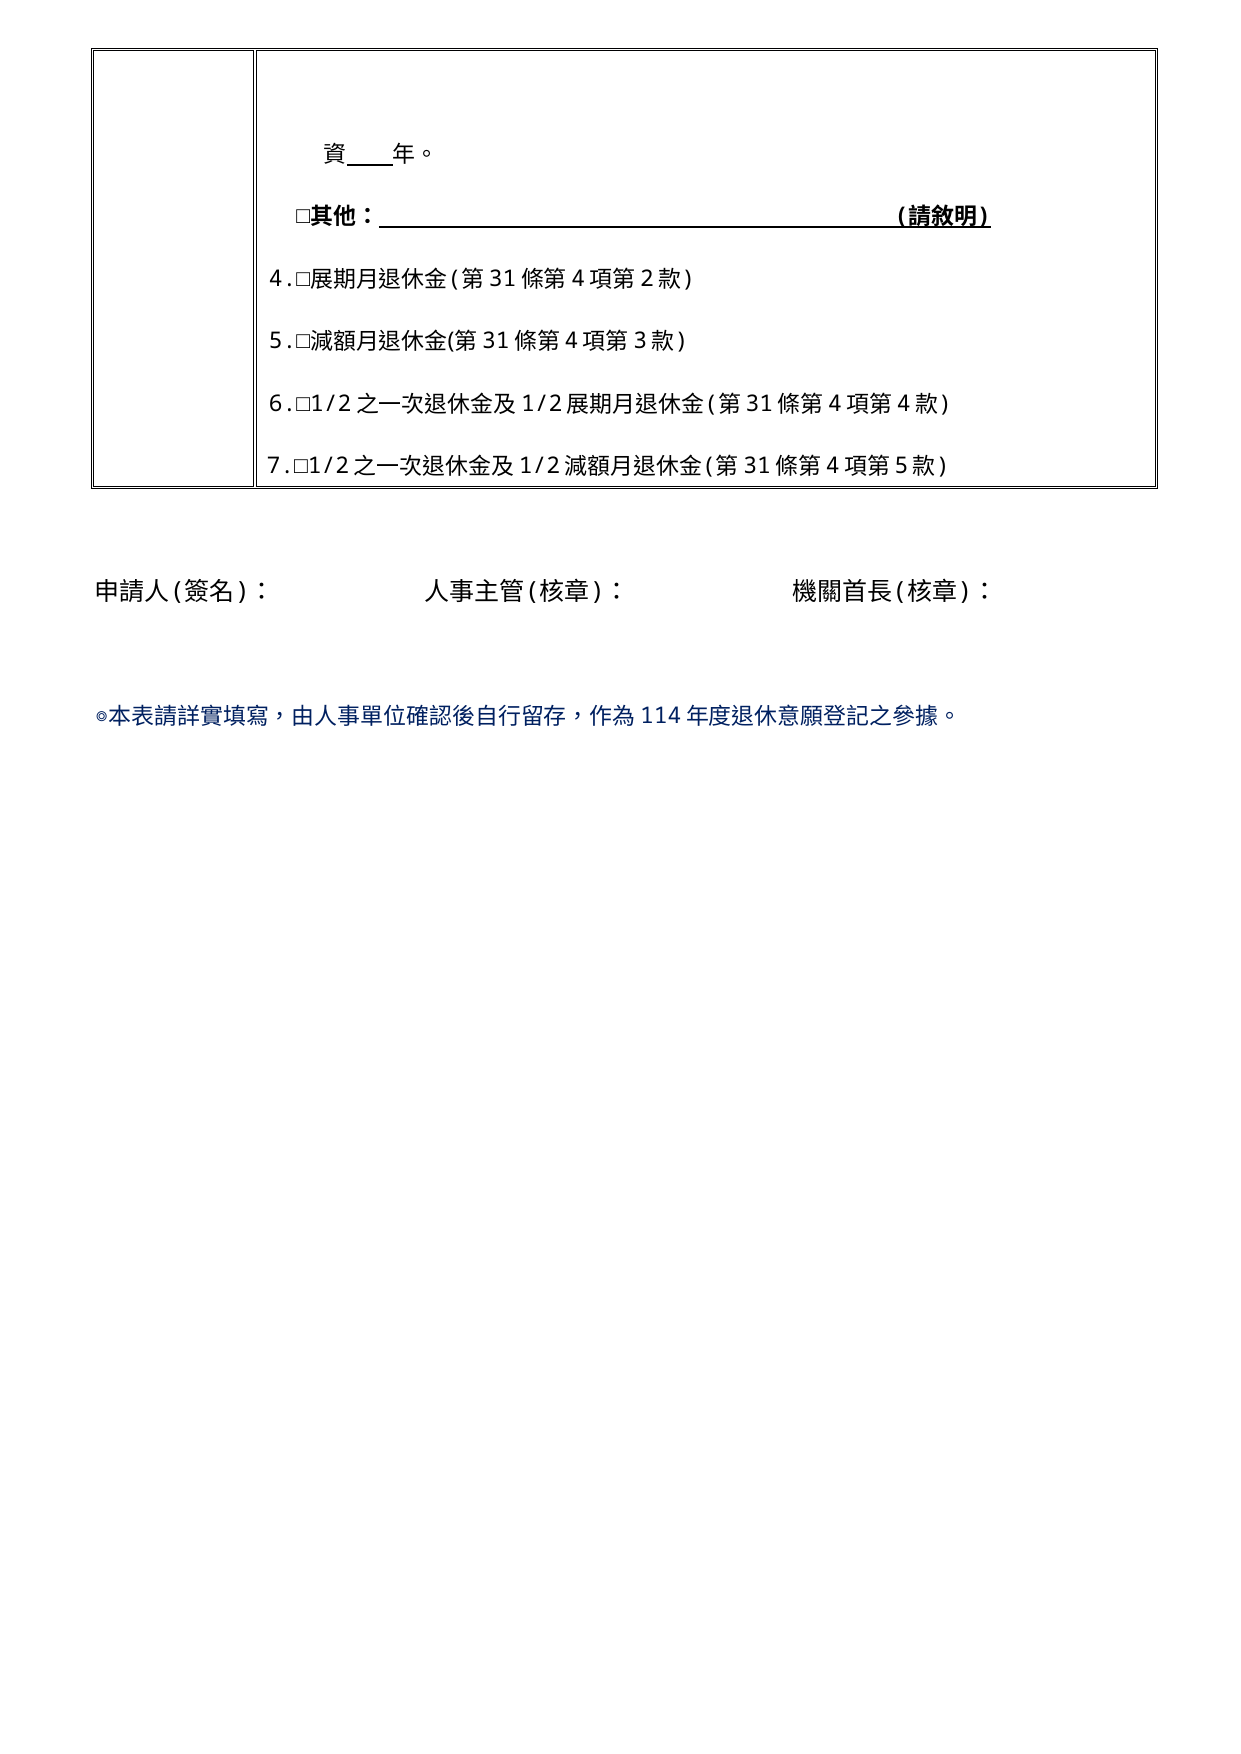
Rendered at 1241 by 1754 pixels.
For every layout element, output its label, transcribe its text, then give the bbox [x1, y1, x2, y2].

text ◎本表請詳實填寫，由人事單位確認後自行留存，作為114年度退休意願登記之參據。 [94, 673, 1146, 736]
table_cell [94, 51, 253, 486]
table_cell 資 年。 □其他： (請敘明) 4.□展期月退休金(第31條第4項第2款) 5.□減額月退休金(第31條第4項第3款) 6.□1/2之一次退休金及1/2展期月退休金(第31條第4項第4款) 7.□1/2之一次退休金及1/2減額月退休金(第31條第4項第5款) [257, 51, 1155, 486]
text 申請人(簽名)： 人事主管(核章)： 機關首長(核章)： [94, 548, 1146, 611]
